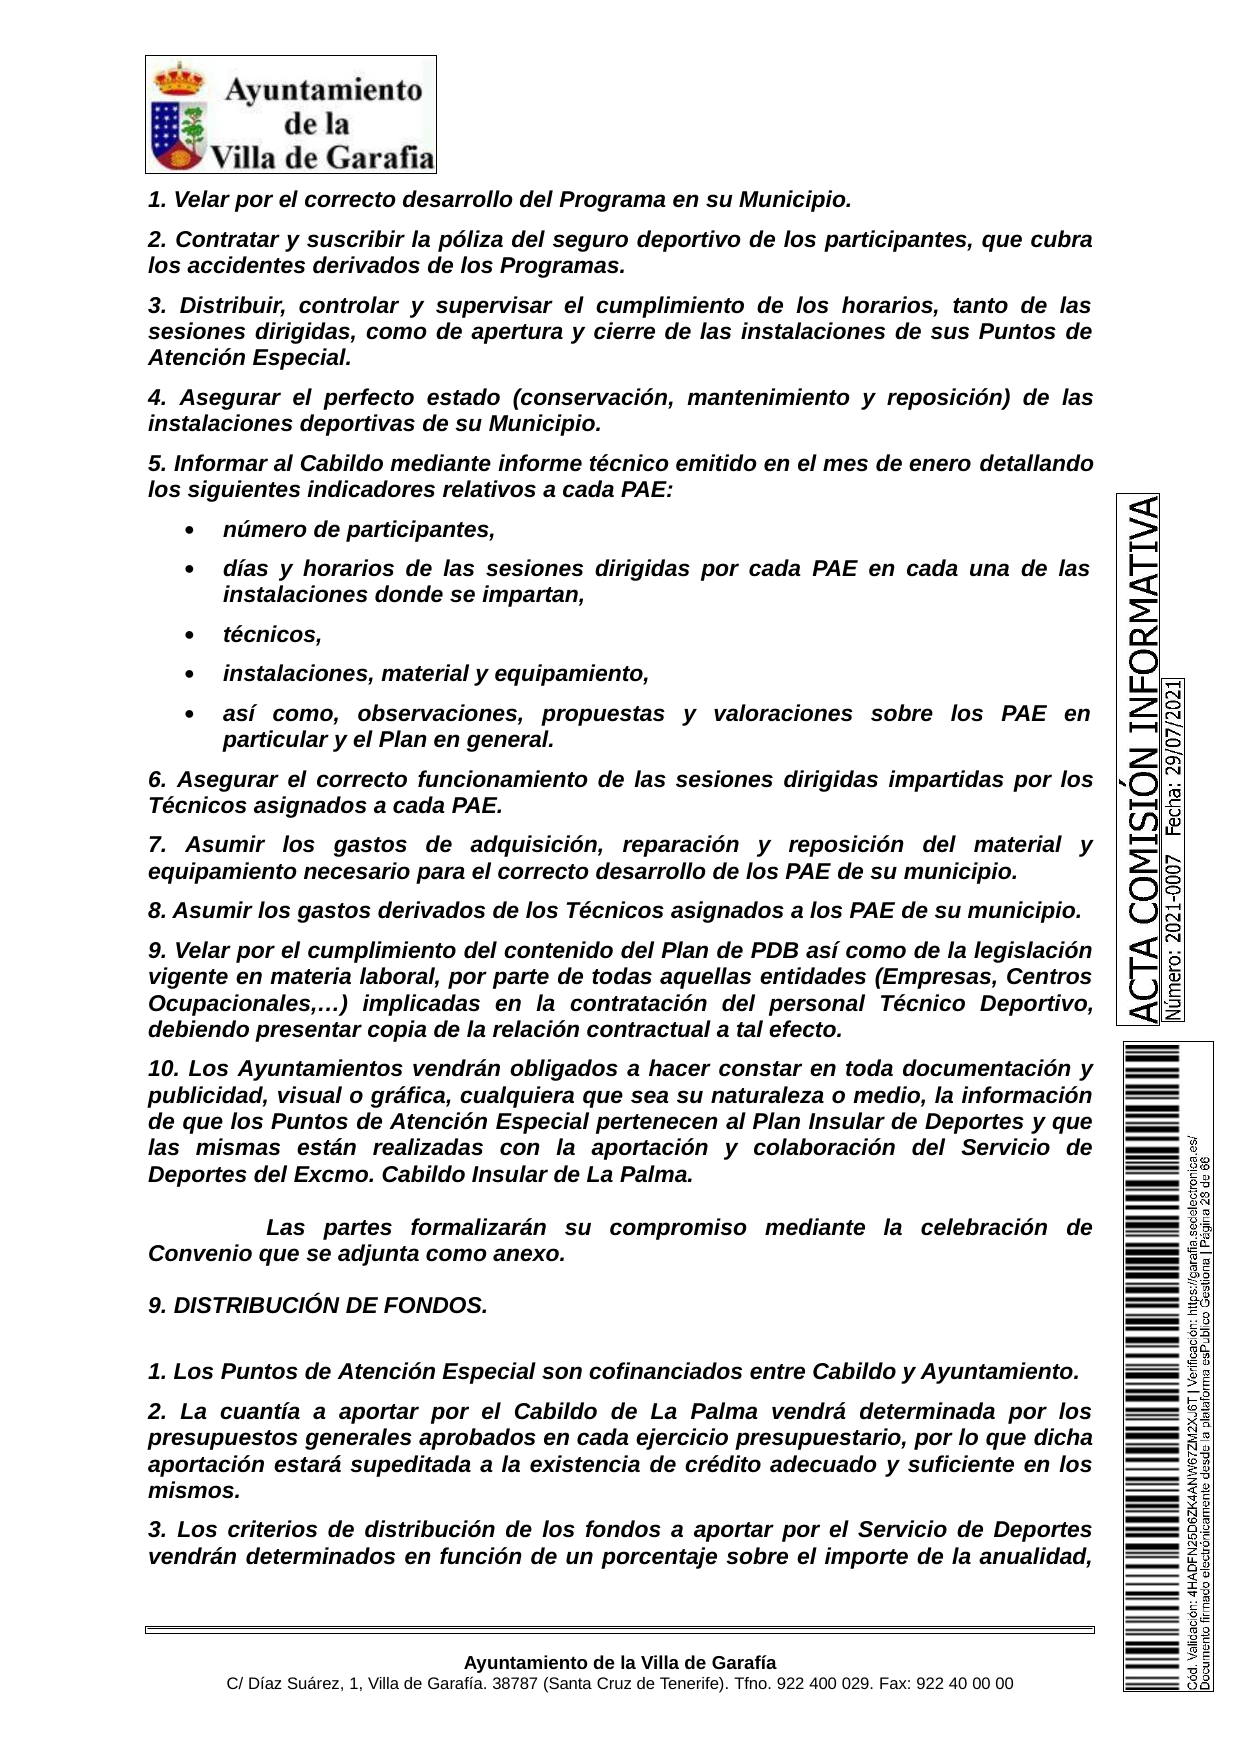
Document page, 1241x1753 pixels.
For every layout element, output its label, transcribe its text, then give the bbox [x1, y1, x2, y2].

text 9 [148, 938, 186, 963]
text de que los Puntos de Atención Especial pertenecen al Plan Insular de Deportes y que [148, 1109, 1117, 1135]
text publicidad, visual o gráfica, cualquiera que sea su naturaleza o medio, la información [148, 1083, 1117, 1108]
text Convenio que se adjunta como anexo. [148, 1241, 1117, 1266]
text . Los Puntos de Atención Especial son cofinanciados entre Cabildo y Ayuntamiento. [161, 1359, 1116, 1385]
text Atención Especial. [148, 345, 1116, 371]
text 4. Asegurar el perfecto estado (conservación, mantenimiento y reposición) de las [148, 385, 1117, 411]
picture [1162, 679, 1184, 1021]
text Ayuntamiento de la Villa de Garafía [463, 1653, 1039, 1674]
text las mismas están realizadas con la aportación y colaboración del Servicio de [148, 1135, 1117, 1161]
text  [185, 706, 220, 726]
text Ocupacionales,…) implicadas en la contratación del personal Técnico Deportivo, [148, 991, 1118, 1016]
text . Asumir los gastos derivados de los Técnicos asignados a los PAE de su municipio. [161, 898, 1117, 924]
picture [146, 1627, 1094, 1633]
text equipamiento necesario para el correcto desarrollo de los PAE de su municipio. [148, 859, 1043, 884]
text vigente en materia laboral, por parte de todas aquellas entidades (Empresas, Centros [148, 964, 1118, 990]
text instalaciones, material y equipamiento, [223, 661, 674, 687]
text Las partes formalizarán su compromiso mediante la celebración de [266, 1214, 1117, 1240]
text 1. Velar por el correcto desarrollo del Programa en su Municipio. [148, 187, 877, 213]
picture [1124, 1042, 1213, 1691]
text instalaciones deportivas de su Municipio. [148, 411, 626, 437]
text 8 [148, 907, 161, 924]
text 7. Asumir los gastos de adquisición, reparación y reposición del material y [148, 832, 1117, 858]
text mismos. [148, 1478, 1117, 1503]
text instalaciones donde se impartan, [223, 582, 1116, 608]
text 9. DISTRIBUCIÓN DE FONDOS. [148, 1293, 512, 1319]
text sesiones dirigidas, como de apertura y cierre de las instalaciones de sus Puntos de [148, 319, 1116, 345]
text  [185, 627, 220, 647]
text aportación estará supeditada a la existencia de crédito adecuado y suficiente en los [148, 1452, 1117, 1477]
text 3. Distribuir, controlar y supervisar el cumplimiento de los horarios, tanto de las [148, 293, 1117, 318]
text 10. Los Ayuntamientos vendrán obligados a hacer constar en toda documentación y [148, 1056, 1117, 1082]
picture [1117, 494, 1159, 1025]
text . Velar por el cumplimiento del contenido del Plan de PDB así como de la legislación [186, 938, 1117, 963]
text 2. Contratar y suscribir la póliza del seguro deportivo de los participantes, que cubra [148, 227, 1117, 252]
text los siguientes indicadores relativos a cada PAE: [148, 477, 700, 503]
text particular y el Plan en general. [223, 727, 1117, 753]
text 2 [148, 1399, 186, 1424]
text debiendo presentar copia de la relación contractual a tal efecto. [148, 1017, 1118, 1042]
text  [185, 521, 220, 542]
text  [185, 666, 220, 687]
text presupuestos generales aprobados en cada ejercicio presupuestario, por lo que dicha [148, 1425, 1117, 1451]
text 3. Los criterios de distribución de los fondos a aportar por el Servicio de Deportes [148, 1517, 1116, 1543]
text Técnicos asignados a cada PAE. [148, 793, 529, 819]
text C/ Díaz Suárez, 1, Villa de Garafía. 38787 (Santa Cruz de Tenerife). Tfno. 922 400 029. Fax: 922 40 00 00 [226, 1674, 1039, 1693]
text días y horarios de las sesiones dirigidas por cada PAE en cada una de las [223, 556, 1116, 582]
text  [185, 561, 220, 582]
text los accidentes derivados de los Programas. [148, 253, 651, 279]
text . La cuantía a aportar por el Cabildo de La Palma vendrá determinada por los [186, 1399, 1116, 1424]
text Deportes del Excmo. Cabildo Insular de La Palma. [148, 1162, 1117, 1187]
text 1 [148, 1359, 161, 1385]
text número de participantes, [223, 517, 520, 542]
text 5. Informar al Cabildo mediante informe técnico emitido en el mes de enero detallando [148, 451, 1118, 476]
text vendrán determinados en función de un porcentaje sobre el importe de la anualidad, [148, 1544, 1116, 1569]
text técnicos, [223, 622, 347, 647]
text 6. Asegurar el correcto funcionamiento de las sesiones dirigidas impartidas por los [148, 767, 1117, 792]
picture [146, 56, 436, 173]
text así como, observaciones, propuestas y valoraciones sobre los PAE en [223, 701, 1117, 726]
text 8 [148, 898, 161, 913]
